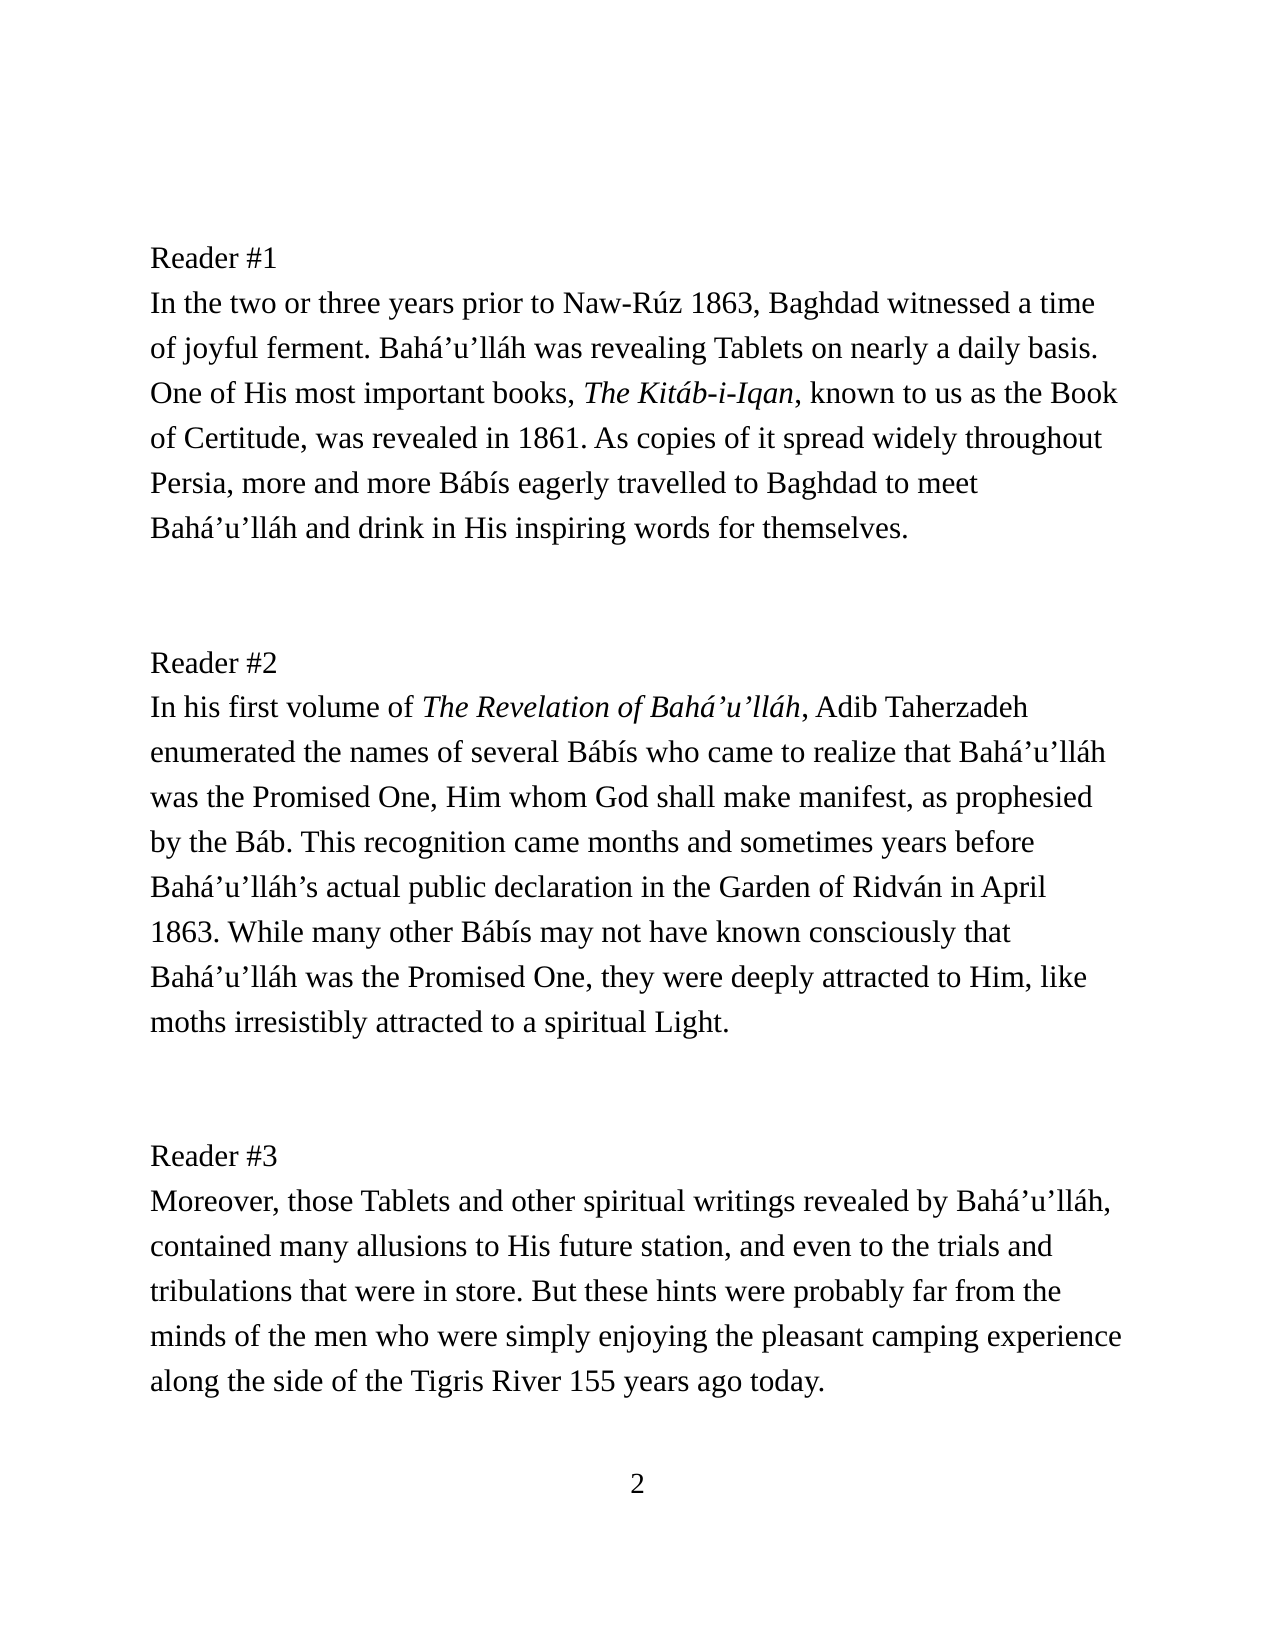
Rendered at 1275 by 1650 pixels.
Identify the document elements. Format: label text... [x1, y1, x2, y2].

text Reader #1 [150, 240, 1125, 276]
text Reader #2 [150, 644, 1125, 680]
text Moreover, those Tablets and other spiritual writings revealed by Bahá’u’lláh, contained many allusions to His future station, and even to the trials and tribulations that were in store. But these hints were probably far from the minds of the men who were simply enjoying the pleasant camping experience along the side of the Tigris River 155 years ago today. [150, 1183, 1125, 1398]
text Reader #3 [150, 1138, 1125, 1174]
text In the two or three years prior to Naw-Rúz 1863, Baghdad witnessed a time of joyful ferment. Bahá’u’lláh was revealing Tablets on nearly a daily basis. One of His most important books, The Kitáb-i-Iqan, known to us as the Book of Certitude, was revealed in 1861. As copies of it spread widely throughout Persia, more and more Bábís eagerly travelled to Baghdad to meet Bahá’u’lláh and drink in His inspiring words for themselves. [150, 285, 1125, 545]
text In his first volume of The Revelation of Bahá’u’lláh, Adib Taherzadeh enumerated the names of several Bábís who came to realize that Bahá’u’lláh was the Promised One, Him whom God shall make manifest, as prophesied by the Báb. This recognition came months and sometimes years before Bahá’u’lláh’s actual public declaration in the Garden of Ridván in April 1863. While many other Bábís may not have known consciously that Bahá’u’lláh was the Promised One, they were deeply attracted to Him, like moths irresistibly attracted to a spiritual Light. [150, 689, 1125, 1039]
